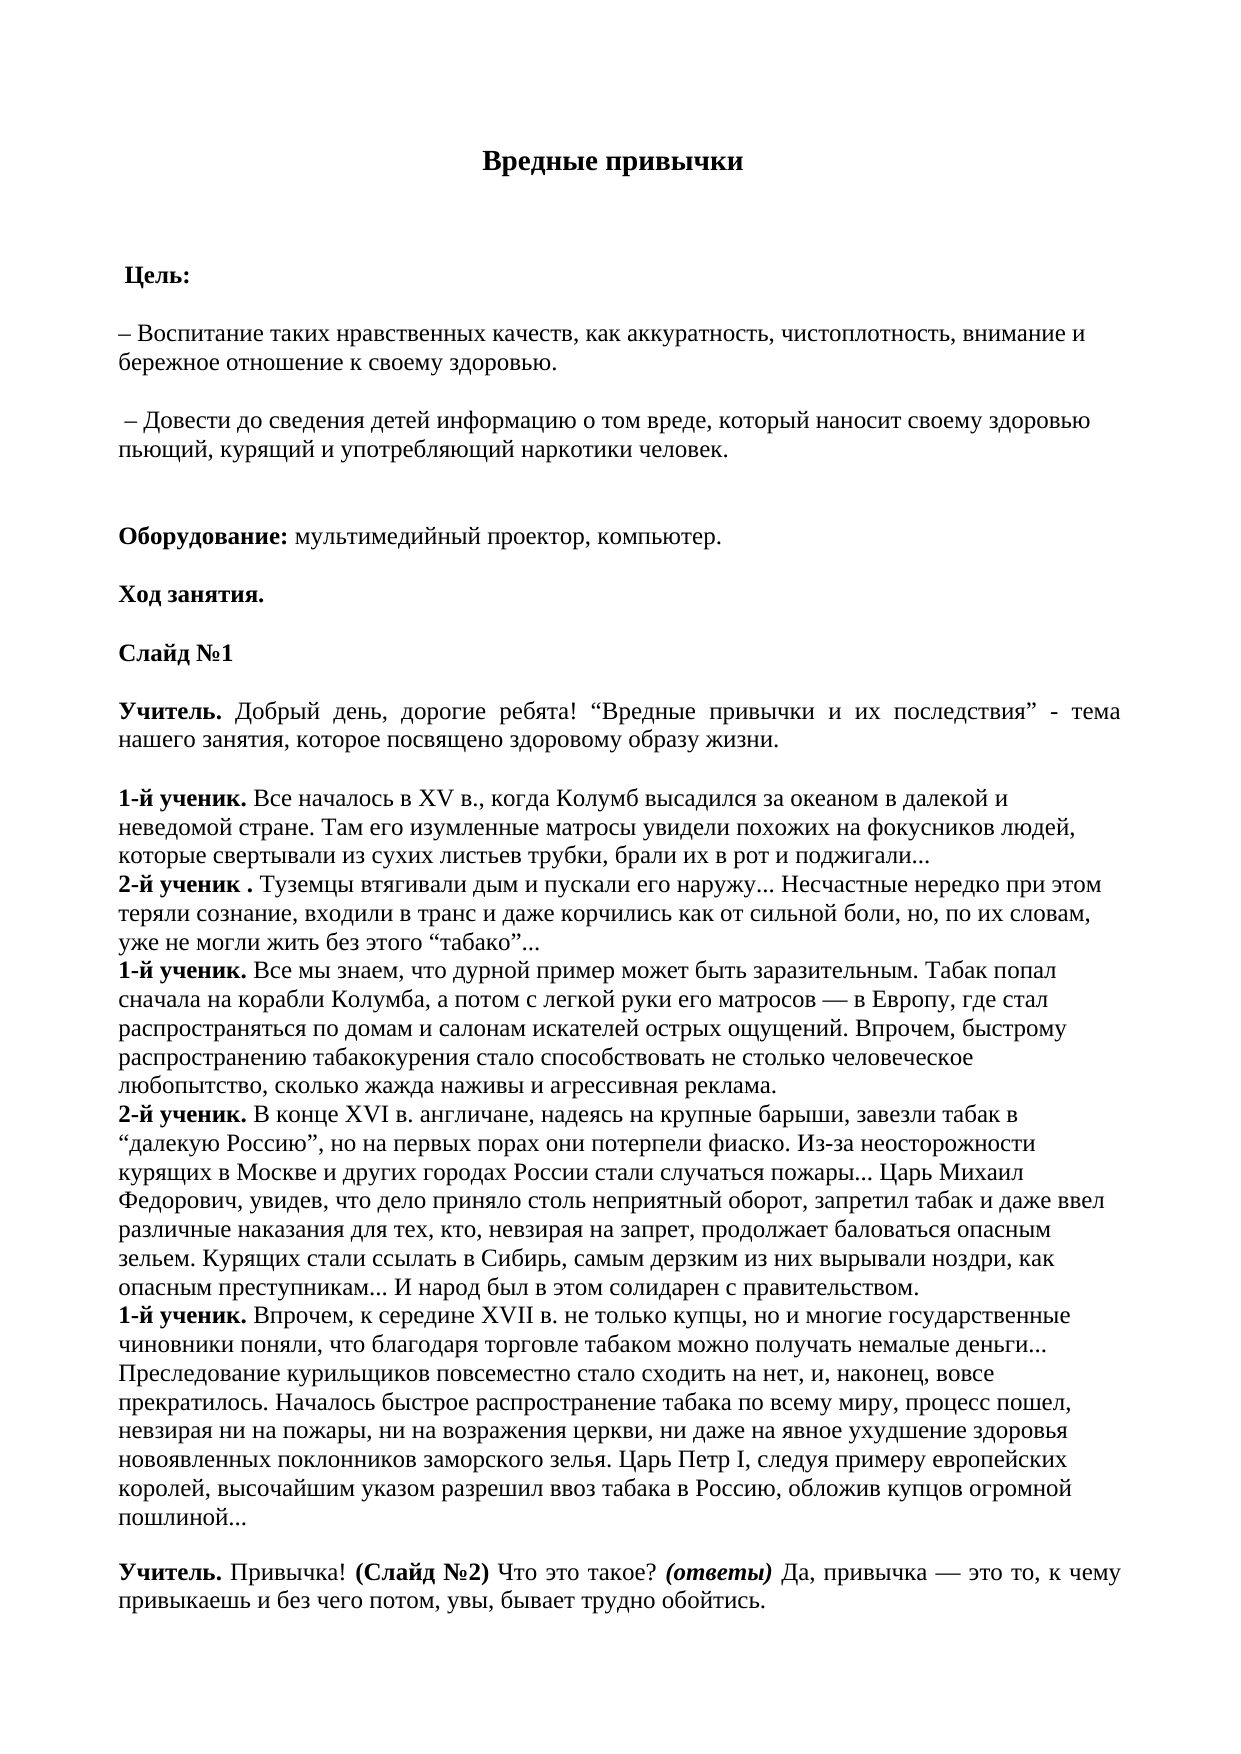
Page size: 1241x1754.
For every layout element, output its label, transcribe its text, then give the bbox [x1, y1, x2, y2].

text Учитель. Привычка! (Слайд №2) Что это такое? (ответы) Да, привычка — это то, к чему привыкаешь и без чего потом, увы, бывает трудно обойтись. [118, 1557, 1122, 1614]
text 1-й ученик. Все началось в XV в., когда Колумб высадился за океаном в далекой и неведомой стране. Там его изумленные матросы увидели похожих на фокусников людей, которые свертывали из сухих листьев трубки, брали их в рот и поджигали... [118, 783, 1122, 869]
text Оборудование: мультимедийный проектор, компьютер. [118, 521, 1122, 550]
text 2-й ученик . Туземцы втягивали дым и пускали его наружу... Несчастные нередко при этом теряли сознание, входили в транс и даже корчились как от сильной боли, но, по их словам, уже не могли жить без этого “табако”... [118, 869, 1122, 955]
text 1-й ученик. Все мы знаем, что дурной пример может быть заразительным. Табак попал сначала на корабли Колумба, а потом с легкой руки его матросов — в Европу, где стал распространяться по домам и салонам искателей острых ощущений. Впрочем, быстрому распространению табакокурения стало способствовать не столько человеческое любопытство, сколько жажда наживы и агрессивная реклама. [118, 955, 1122, 1099]
text 1-й ученик. Впрочем, к середине XVII в. не только купцы, но и многие государственные чиновники поняли, что благодаря торговле табаком можно получать немалые деньги... Преследование курильщиков повсеместно стало сходить на нет, и, наконец, вовсе прекратилось. Началось быстрое распространение табака по всему миру, процесс пошел, невзирая ни на пожары, ни на возражения церкви, ни даже на явное ухудшение здоровья новоявленных поклонников заморского зелья. Царь Петр I, следуя примеру европейских королей, высочайшим указом разрешил ввоз табака в Россию, обложив купцов огромной пошлиной... [118, 1300, 1122, 1530]
text Слайд №1 [118, 638, 1122, 666]
text – Довести до сведения детей информацию о том вреде, который наносит своему здоровью пьющий, курящий и употребляющий наркотики человек. [118, 405, 1122, 463]
text 2-й ученик. В конце XVI в. англичане, надеясь на крупные барыши, завезли табак в “далекую Россию”, но на первых порах они потерпели фиаско. Из-за неосторожности курящих в Москве и других городах России стали случаться пожары... Царь Михаил Федорович, увидев, что дело приняло столь неприятный оборот, запретил табак и даже ввел различные наказания для тех, кто, невзирая на запрет, продолжает баловаться опасным зельем. Курящих стали ссылать в Сибирь, самым дерзким из них вырывали ноздри, как опасным преступникам... И народ был в этом солидарен с правительством. [118, 1099, 1122, 1300]
text Вредные привычки [118, 143, 1122, 177]
text Ход занятия. [118, 579, 1122, 608]
text Цель: [118, 260, 1122, 289]
text – Воспитание таких нравственных качеств, как аккуратность, чистоплотность, внимание и бережное отношение к своему здоровью. [118, 318, 1122, 376]
text Учитель. Добрый день, дорогие ребята! “Вредные привычки и их последствия” - тема нашего занятия, которое посвящено здоровому образу жизни. [118, 696, 1122, 753]
